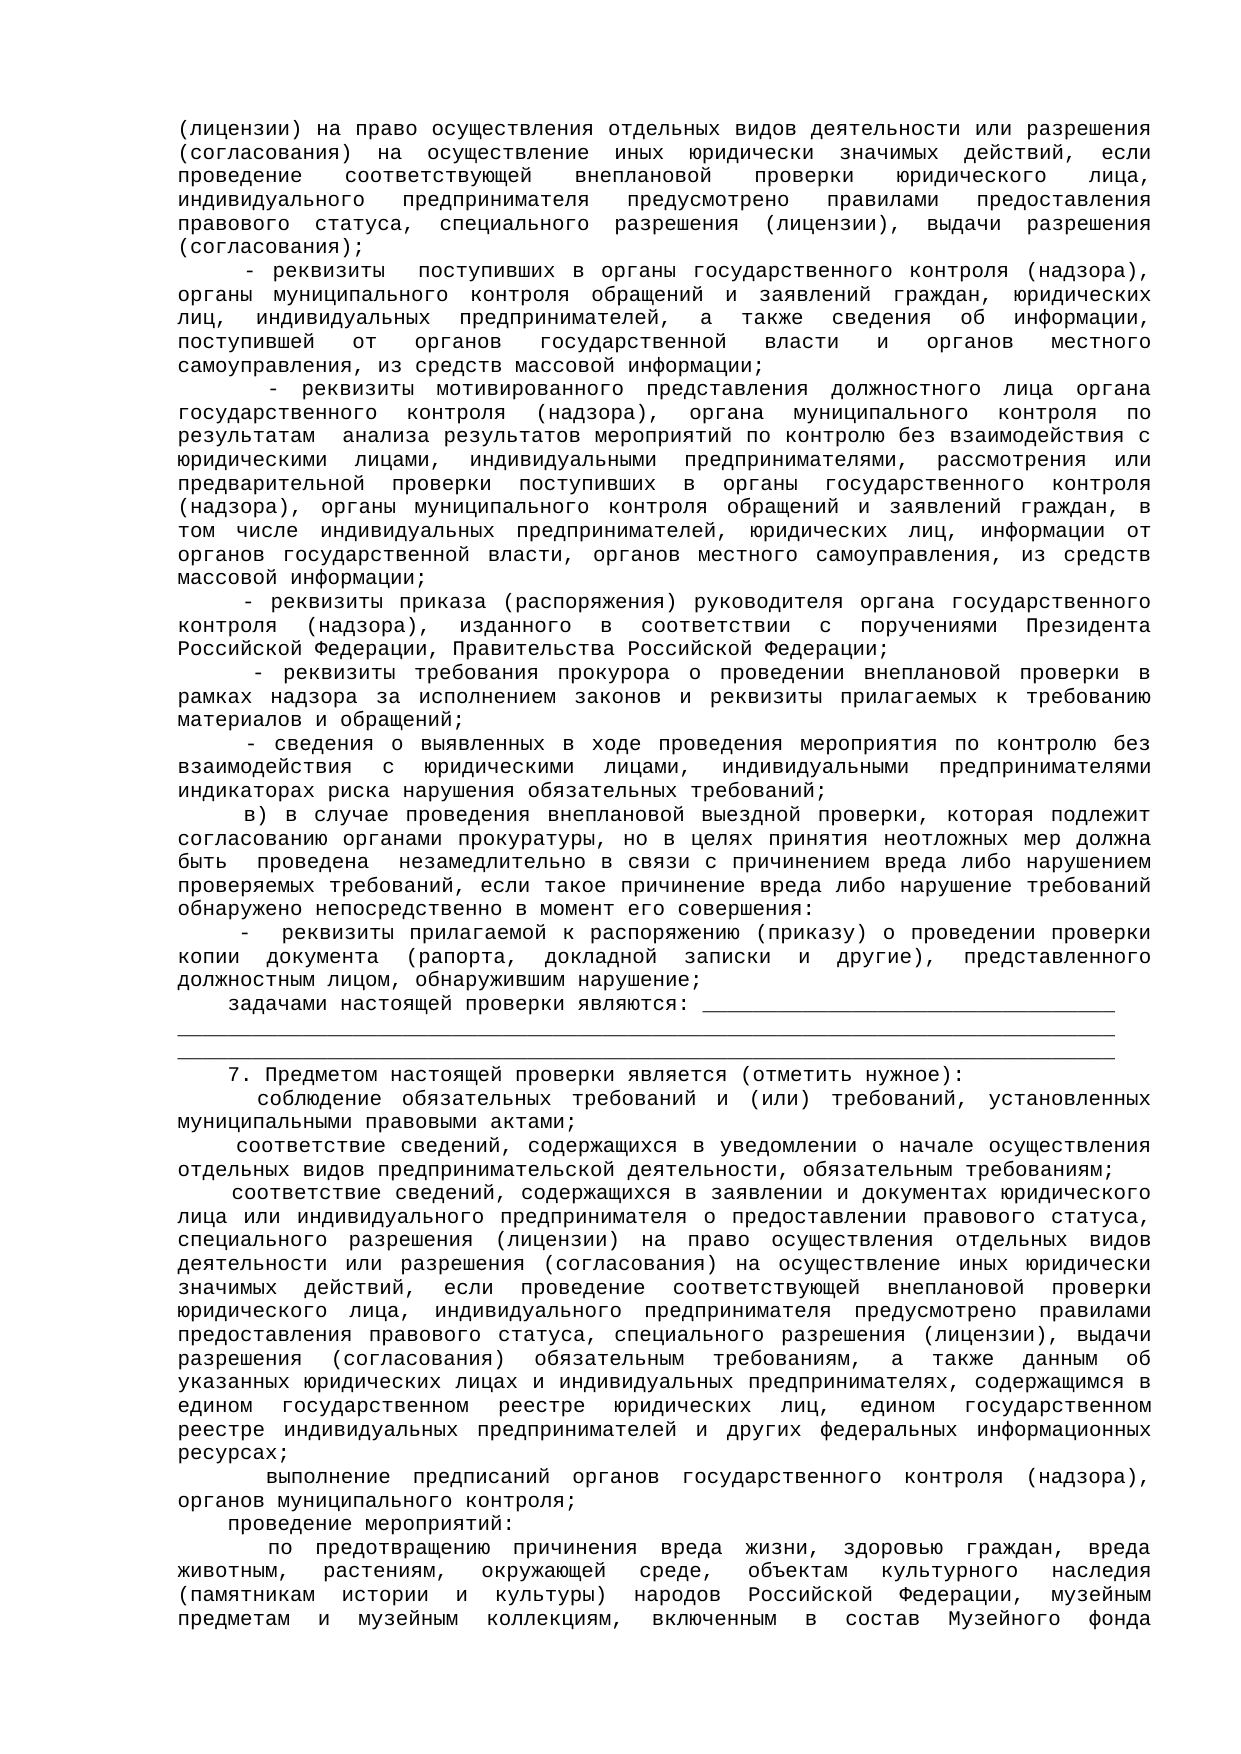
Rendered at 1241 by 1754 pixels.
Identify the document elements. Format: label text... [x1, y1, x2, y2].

text - реквизиты требования прокурора о проведении внеплановой проверки в рамках надзора за исполнением законов и реквизиты прилагаемых к требованию материалов и обращений; [177, 662, 1152, 733]
text - реквизиты приказа (распоряжения) руководителя органа государственного контроля (надзора), изданного в соответствии с поручениями Президента Российской Федерации, Правительства Российской Федерации; [177, 591, 1152, 662]
text проведение мероприятий: [177, 1513, 1152, 1537]
text задачами настоящей проверки являются: _________________________________ [177, 993, 1152, 1017]
text в) в случае проведения внеплановой выездной проверки, которая подлежит согласованию органами прокуратуры, но в целях принятия неотложных мер должна быть проведена незамедлительно в связи с причинением вреда либо нарушением проверяемых требований, если такое причинение вреда либо нарушение требований обнаружено непосредственно в момент его совершения: [177, 804, 1152, 922]
text по предотвращению причинения вреда жизни, здоровью граждан, вреда животным, растениям, окружающей среде, объектам культурного наследия (памятникам истории и культуры) народов Российской Федерации, музейным предметам и музейным коллекциям, включенным в состав Музейного фонда [177, 1537, 1152, 1631]
text соблюдение обязательных требований и (или) требований, установленных муниципальными правовыми актами; [177, 1088, 1152, 1135]
text ___________________________________________________________________________ [177, 1017, 1152, 1040]
text - реквизиты поступивших в органы государственного контроля (надзора), органы муниципального контроля обращений и заявлений граждан, юридических лиц, индивидуальных предпринимателей, а также сведения об информации, поступившей от органов государственной власти и органов местного самоуправления, из средств массовой информации; [177, 260, 1152, 378]
text 7. Предметом настоящей проверки является (отметить нужное): [177, 1064, 1152, 1088]
text - реквизиты прилагаемой к распоряжению (приказу) о проведении проверки копии документа (рапорта, докладной записки и другие), представленного должностным лицом, обнаружившим нарушение; [177, 922, 1152, 993]
text соответствие сведений, содержащихся в уведомлении о начале осуществления отдельных видов предпринимательской деятельности, обязательным требованиям; [177, 1135, 1152, 1182]
text соответствие сведений, содержащихся в заявлении и документах юридического лица или индивидуального предпринимателя о предоставлении правового статуса, специального разрешения (лицензии) на право осуществления отдельных видов деятельности или разрешения (согласования) на осуществление иных юридически значимых действий, если проведение соответствующей внеплановой проверки юридического лица, индивидуального предпринимателя предусмотрено правилами предоставления правового статуса, специального разрешения (лицензии), выдачи разрешения (согласования) обязательным требованиям, а также данным об указанных юридических лицах и индивидуальных предпринимателях, содержащимся в едином государственном реестре юридических лиц, едином государственном реестре индивидуальных предпринимателей и других федеральных информационных ресурсах; [177, 1182, 1152, 1466]
text - сведения о выявленных в ходе проведения мероприятия по контролю без взаимодействия с юридическими лицами, индивидуальными предпринимателями индикаторах риска нарушения обязательных требований; [177, 733, 1152, 804]
text выполнение предписаний органов государственного контроля (надзора), органов муниципального контроля; [177, 1466, 1152, 1513]
text ___________________________________________________________________________ [177, 1040, 1152, 1064]
text (лицензии) на право осуществления отдельных видов деятельности или разрешения (согласования) на осуществление иных юридически значимых действий, если проведение соответствующей внеплановой проверки юридического лица, индивидуального предпринимателя предусмотрено правилами предоставления правового статуса, специального разрешения (лицензии), выдачи разрешения (согласования); [177, 118, 1152, 260]
text - реквизиты мотивированного представления должностного лица органа государственного контроля (надзора), органа муниципального контроля по результатам анализа результатов мероприятий по контролю без взаимодействия с юридическими лицами, индивидуальными предпринимателями, рассмотрения или предварительной проверки поступивших в органы государственного контроля (надзора), органы муниципального контроля обращений и заявлений граждан, в том числе индивидуальных предпринимателей, юридических лиц, информации от органов государственной власти, органов местного самоуправления, из средств массовой информации; [177, 378, 1152, 591]
